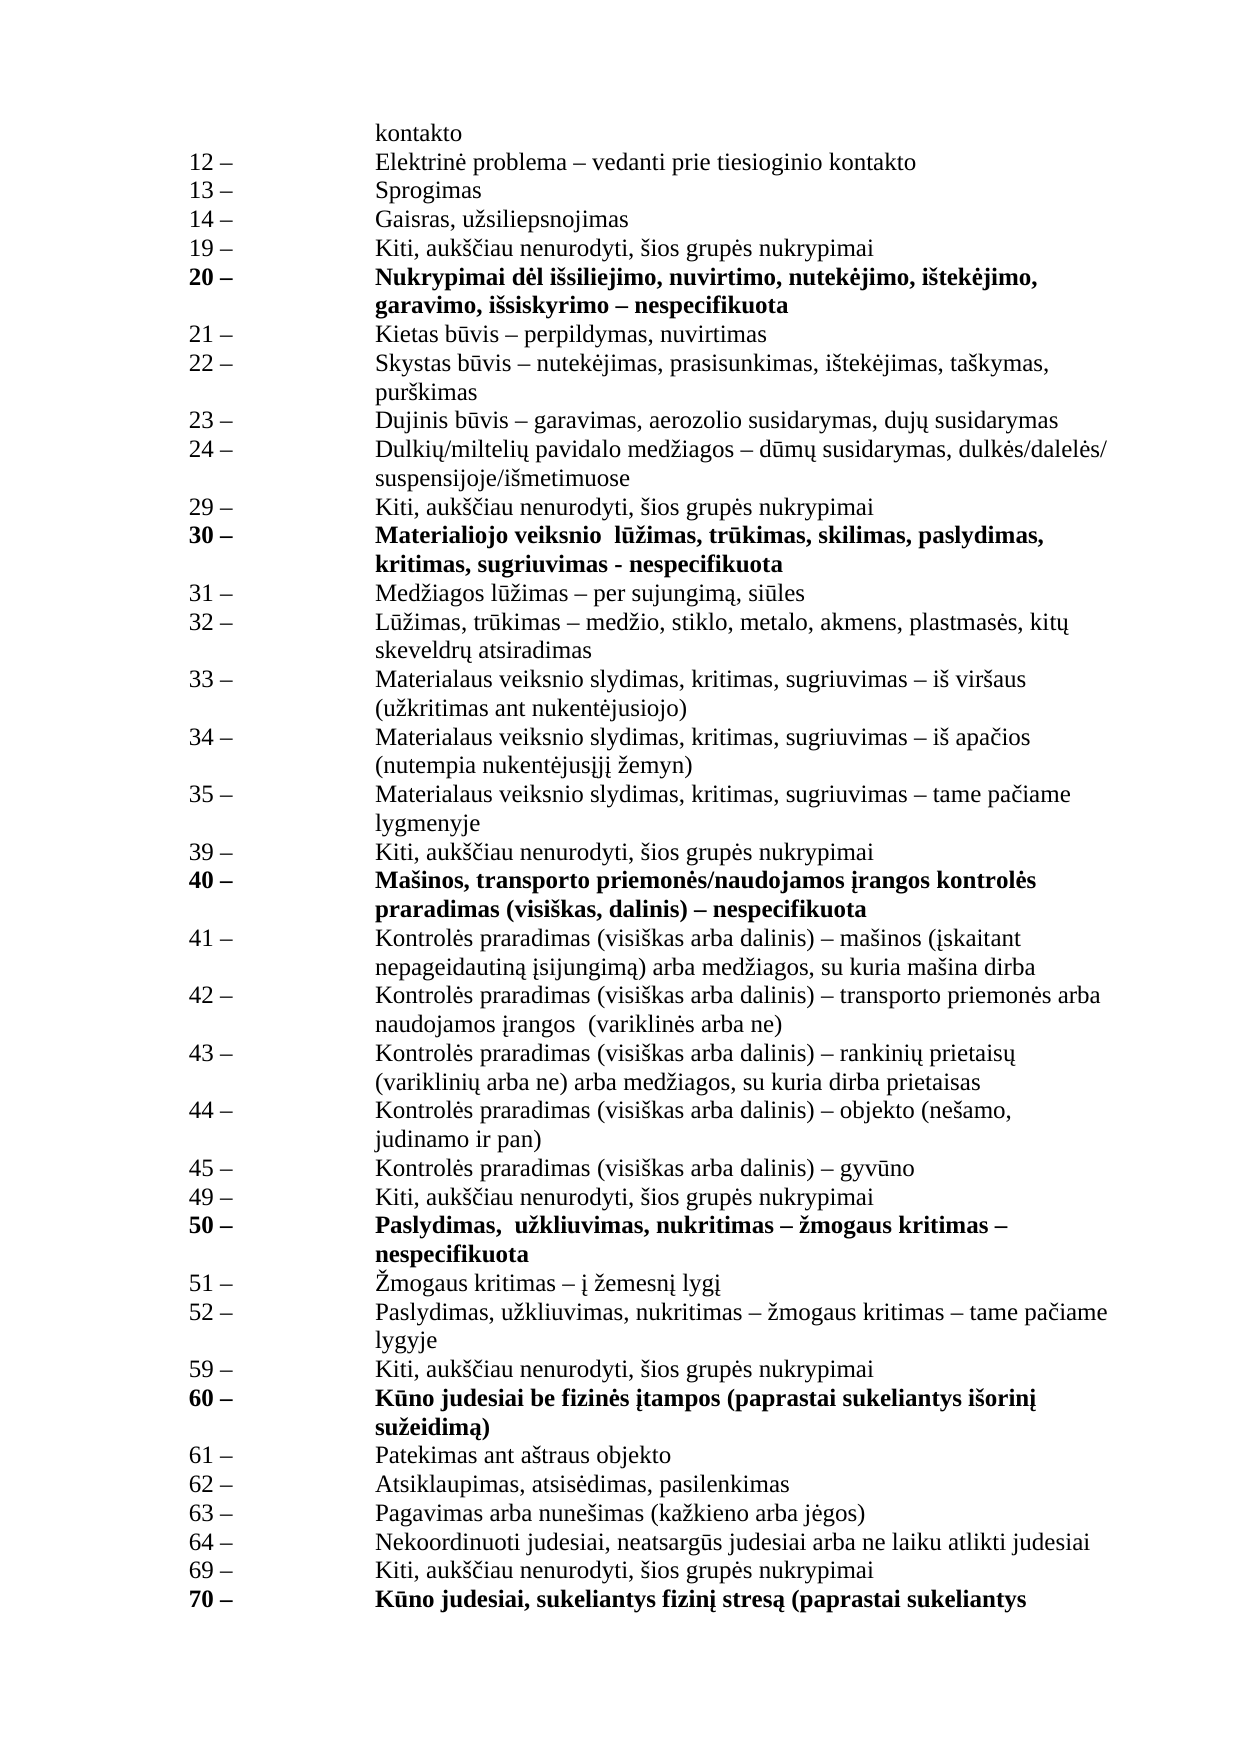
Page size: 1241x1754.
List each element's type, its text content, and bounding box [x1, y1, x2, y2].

table_cell 41 – [177, 923, 363, 981]
table_cell 24 – [177, 434, 363, 492]
table_cell 60 – [177, 1383, 363, 1441]
table_cell Nukrypimai dėl išsiliejimo, nuvirtimo, nutekėjimo, ištekėjimo, garavimo, išsiskyrimo – nespecifikuota [364, 262, 1122, 319]
table_cell Kontrolės praradimas (visiškas arba dalinis) – mašinos (įskaitant nepageidautiną įsijungimą) arba medžiagos, su kuria mašina dirba [364, 923, 1122, 981]
table_cell 22 – [177, 348, 363, 406]
table_cell Materialiojo veiksnio lūžimas, trūkimas, skilimas, paslydimas, kritimas, sugriuvimas - nespecifikuota [364, 521, 1122, 578]
table_cell Kūno judesiai be fizinės įtampos (paprastai sukeliantys išorinį sužeidimą) [364, 1383, 1122, 1441]
table_cell 19 – [177, 233, 363, 262]
table_cell 51 – [177, 1268, 363, 1297]
table_cell 52 – [177, 1297, 363, 1354]
table_cell 42 – [177, 981, 363, 1038]
table_cell Kontrolės praradimas (visiškas arba dalinis) – gyvūno [364, 1153, 1122, 1182]
table_cell 50 – [177, 1211, 363, 1268]
table_cell Pagavimas arba nunešimas (kažkieno arba jėgos) [364, 1498, 1122, 1527]
table_cell [177, 118, 363, 147]
table_cell 21 – [177, 319, 363, 348]
table_cell 39 – [177, 837, 363, 866]
table_cell Patekimas ant aštraus objekto [364, 1441, 1122, 1469]
table_cell Kontrolės praradimas (visiškas arba dalinis) – objekto (nešamo, judinamo ir pan) [364, 1096, 1122, 1153]
table_cell Kontrolės praradimas (visiškas arba dalinis) – transporto priemonės arba naudojamos įrangos (variklinės arba ne) [364, 981, 1122, 1038]
table_cell Kiti, aukščiau nenurodyti, šios grupės nukrypimai [364, 233, 1122, 262]
table_cell 70 – [177, 1584, 363, 1613]
table_cell Medžiagos lūžimas – per sujungimą, siūles [364, 578, 1122, 607]
table_cell Elektrinė problema – vedanti prie tiesioginio kontakto [364, 147, 1122, 176]
table_cell 35 – [177, 779, 363, 837]
table_cell 13 – [177, 176, 363, 204]
table_cell 14 – [177, 204, 363, 233]
table_cell Nekoordinuoti judesiai, neatsargūs judesiai arba ne laiku atlikti judesiai [364, 1527, 1122, 1556]
table_cell Atsiklaupimas, atsisėdimas, pasilenkimas [364, 1469, 1122, 1498]
table_cell Gaisras, užsiliepsnojimas [364, 204, 1122, 233]
table_cell kontakto [364, 118, 1122, 147]
table_cell 61 – [177, 1441, 363, 1469]
table_cell Kietas būvis – perpildymas, nuvirtimas [364, 319, 1122, 348]
table_cell 45 – [177, 1153, 363, 1182]
table_cell Materialaus veiksnio slydimas, kritimas, sugriuvimas – iš apačios (nutempia nukentėjusįjį žemyn) [364, 722, 1122, 779]
table_cell 31 – [177, 578, 363, 607]
table_cell Dujinis būvis – garavimas, aerozolio susidarymas, dujų susidarymas [364, 406, 1122, 434]
table_cell 33 – [177, 664, 363, 722]
table_cell 69 – [177, 1556, 363, 1584]
table_cell Kiti, aukščiau nenurodyti, šios grupės nukrypimai [364, 1556, 1122, 1584]
table_cell Kiti, aukščiau nenurodyti, šios grupės nukrypimai [364, 492, 1122, 521]
table_cell 43 – [177, 1038, 363, 1096]
table_cell Materialaus veiksnio slydimas, kritimas, sugriuvimas – tame pačiame lygmenyje [364, 779, 1122, 837]
table_cell 20 – [177, 262, 363, 319]
table_cell 63 – [177, 1498, 363, 1527]
table_cell Sprogimas [364, 176, 1122, 204]
table_cell 12 – [177, 147, 363, 176]
table_cell 44 – [177, 1096, 363, 1153]
table_cell Dulkių/miltelių pavidalo medžiagos – dūmų susidarymas, dulkės/dalelės/ suspensijoje/išmetimuose [364, 434, 1122, 492]
table_cell Mašinos, transporto priemonės/naudojamos įrangos kontrolės praradimas (visiškas, dalinis) – nespecifikuota [364, 866, 1122, 923]
table_cell 59 – [177, 1354, 363, 1383]
table_cell 23 – [177, 406, 363, 434]
table_cell 34 – [177, 722, 363, 779]
table_cell Kiti, aukščiau nenurodyti, šios grupės nukrypimai [364, 1182, 1122, 1211]
table_cell 40 – [177, 866, 363, 923]
table_cell 29 – [177, 492, 363, 521]
table_cell Kontrolės praradimas (visiškas arba dalinis) – rankinių prietaisų (variklinių arba ne) arba medžiagos, su kuria dirba prietaisas [364, 1038, 1122, 1096]
table_cell 32 – [177, 607, 363, 664]
table_cell 49 – [177, 1182, 363, 1211]
table_cell Materialaus veiksnio slydimas, kritimas, sugriuvimas – iš viršaus (užkritimas ant nukentėjusiojo) [364, 664, 1122, 722]
table_cell Žmogaus kritimas – į žemesnį lygį [364, 1268, 1122, 1297]
table_cell Kiti, aukščiau nenurodyti, šios grupės nukrypimai [364, 1354, 1122, 1383]
table_cell 30 – [177, 521, 363, 578]
table_cell Paslydimas, užkliuvimas, nukritimas – žmogaus kritimas – nespecifikuota [364, 1211, 1122, 1268]
table_cell Skystas būvis – nutekėjimas, prasisunkimas, ištekėjimas, taškymas, purškimas [364, 348, 1122, 406]
table_cell Kūno judesiai, sukeliantys fizinį stresą (paprastai sukeliantys [364, 1584, 1122, 1613]
table_cell Paslydimas, užkliuvimas, nukritimas – žmogaus kritimas – tame pačiame lygyje [364, 1297, 1122, 1354]
table_cell 64 – [177, 1527, 363, 1556]
table_cell Kiti, aukščiau nenurodyti, šios grupės nukrypimai [364, 837, 1122, 866]
table_cell Lūžimas, trūkimas – medžio, stiklo, metalo, akmens, plastmasės, kitų skeveldrų atsiradimas [364, 607, 1122, 664]
table_cell 62 – [177, 1469, 363, 1498]
